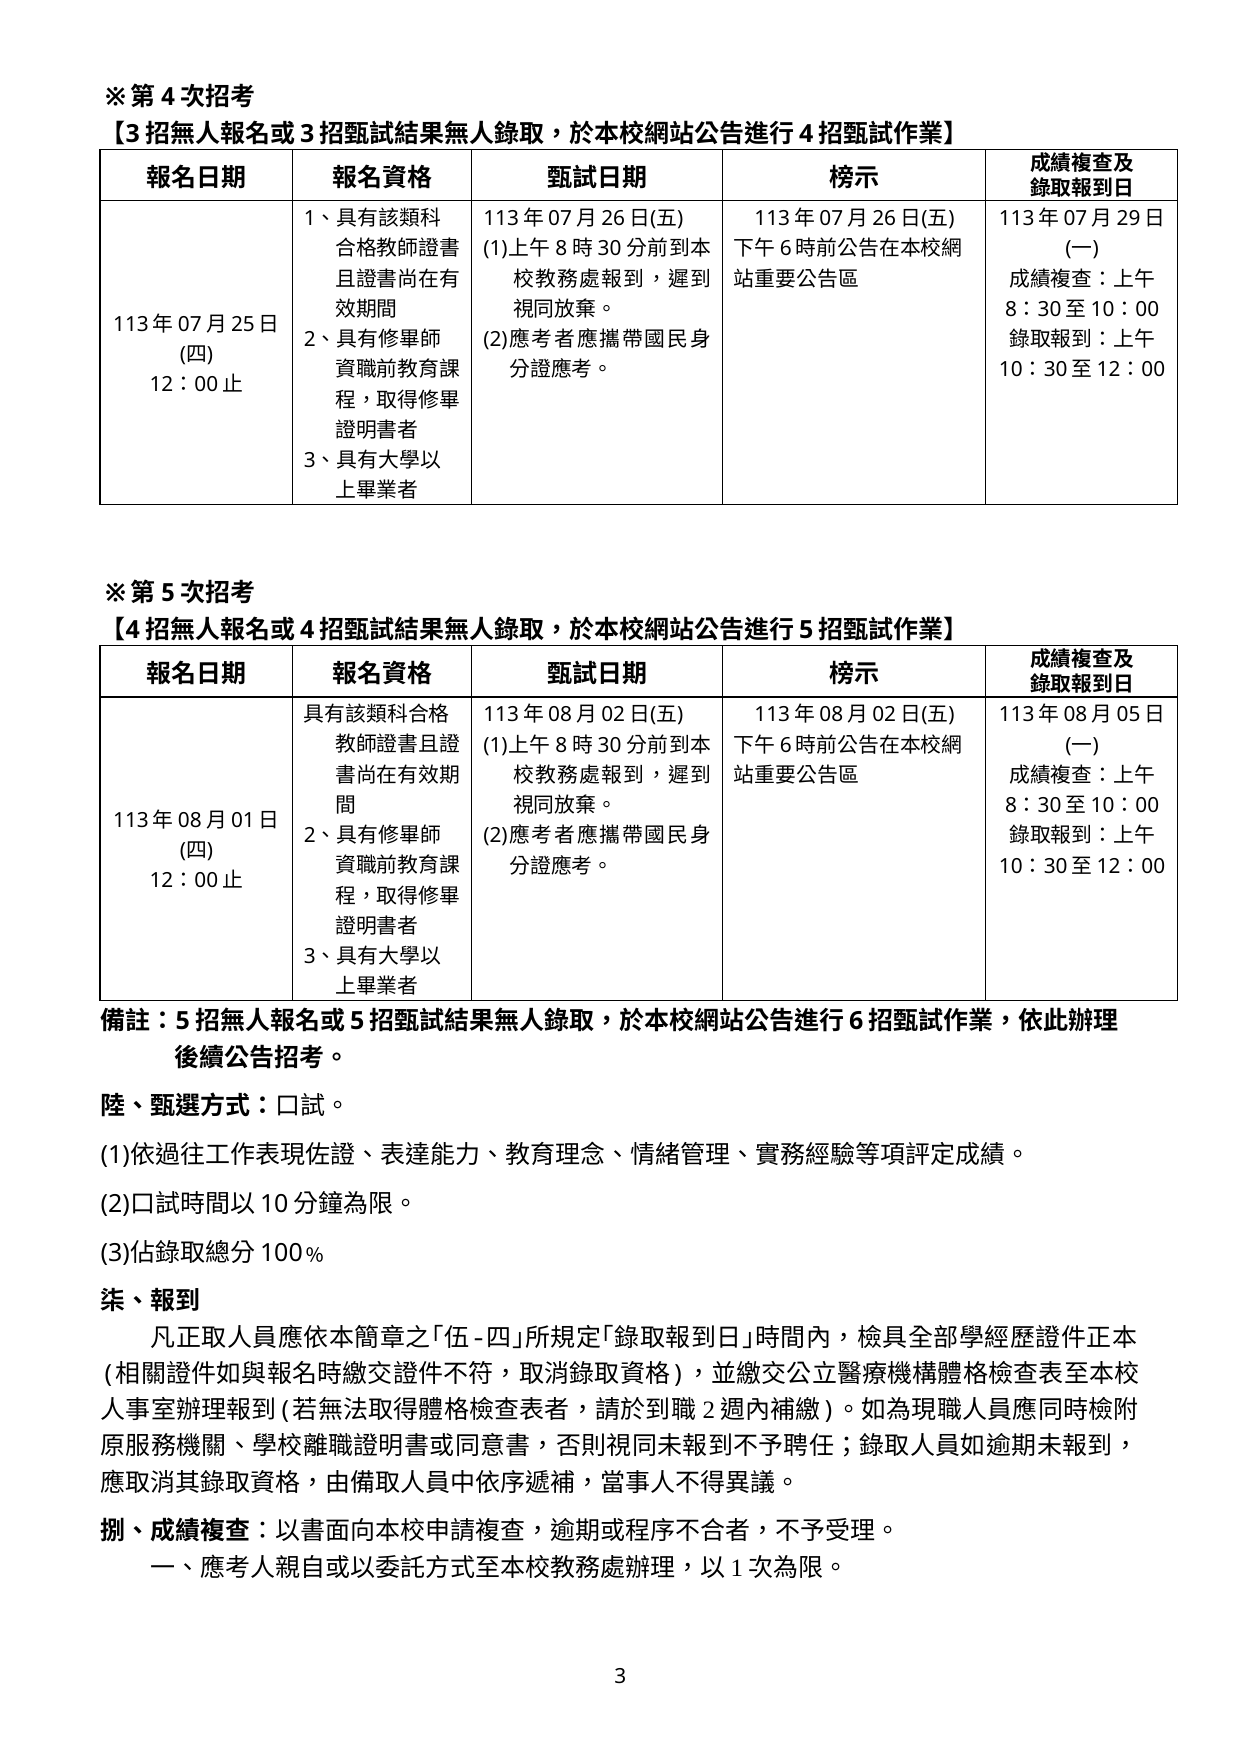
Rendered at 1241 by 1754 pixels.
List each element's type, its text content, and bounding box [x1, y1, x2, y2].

text 陸、甄選方式：口試。 [100, 1086, 1140, 1122]
table_cell 具有該類科合格教師證書且證書尚在有效期間 2、具有修畢師資職前教育課程，取得修畢證明書者 3、具有大學以上畢業者 [293, 698, 471, 1000]
table_header 報名日期 [101, 646, 292, 696]
table_cell 113年08月02日(五) 下午6時前公告在本校網站重要公告區 [723, 698, 985, 1000]
table_cell 113年07月29日(一) 成績複查：上午 8：30至10：00 錄取報到：上午 10：30至12：00 [986, 201, 1177, 504]
table_header 成績複查及 錄取報到日 [986, 150, 1177, 200]
text ※第5次招考 [100, 573, 1140, 609]
table_cell 113年07月26日(五) (1)上午8時30分前到本校教務處報到，遲到視同放棄。 (2)應考者應攜帶國民身分證應考。 [472, 201, 722, 504]
table_cell 113年08月02日(五) (1)上午8時30分前到本校教務處報到，遲到視同放棄。 (2)應考者應攜帶國民身分證應考。 [472, 698, 722, 1000]
table_header 甄試日期 [472, 646, 722, 696]
table_header 報名資格 [293, 150, 471, 200]
table_header 榜示 [723, 646, 985, 696]
text 【4招無人報名或4招甄試結果無人錄取，於本校網站公告進行5招甄試作業】 [100, 609, 1140, 645]
table_cell 113年07月26日(五) 下午6時前公告在本校網站重要公告區 [723, 201, 985, 504]
text 備註：5招無人報名或5招甄試結果無人錄取，於本校網站公告進行6招甄試作業，依此辦理後續公告招考。 [100, 1001, 1140, 1073]
table_header 榜示 [723, 150, 985, 200]
text (2)口試時間以10分鐘為限。 [100, 1183, 1140, 1219]
text 【3招無人報名或3招甄試結果無人錄取，於本校網站公告進行4招甄試作業】 [100, 113, 1140, 149]
text 柒、報到 [100, 1281, 1140, 1317]
table_cell 113年07月25日(四) 12：00止 [101, 201, 292, 504]
table_cell 113年08月05日(一) 成績複查：上午 8：30至10：00 錄取報到：上午 10：30至12：00 [986, 698, 1177, 1000]
text 凡正取人員應依本簡章之｢伍-四｣所規定｢錄取報到日｣時間內，檢具全部學經歷證件正本(相關證件如與報名時繳交證件不符，取消錄取資格)，並繳交公立醫療機構體格檢查表至本校人事室辦理報到(若無法取得體格檢查表者，請於到職2週內補繳)。如為現職人員應同時檢附原服務機關、學校離職證明書或同意書，否則視同未報到不予聘任；錄取人員如逾期未報到，應取消其錄取資格，由備取人員中依序遞補，當事人不得異議。 [100, 1317, 1140, 1498]
text ※第4次招考 [100, 77, 1140, 113]
text (3)佔錄取總分100﹪ [100, 1232, 1140, 1268]
table_header 成績複查及 錄取報到日 [986, 646, 1177, 696]
text 一、應考人親自或以委託方式至本校教務處辦理，以1次為限。 [150, 1547, 1140, 1583]
table_header 報名資格 [293, 646, 471, 696]
table_header 報名日期 [101, 150, 292, 200]
text (1)依過往工作表現佐證、表達能力、教育理念、情緒管理、實務經驗等項評定成績。 [100, 1134, 1140, 1171]
text 捌、成績複查：以書面向本校申請複查，逾期或程序不合者，不予受理。 [100, 1511, 1140, 1547]
table_header 甄試日期 [472, 150, 722, 200]
table_cell 1、具有該類科合格教師證書且證書尚在有效期間 2、具有修畢師資職前教育課程，取得修畢證明書者 3、具有大學以上畢業者 [293, 201, 471, 504]
table_cell 113年08月01日(四) 12：00止 [101, 698, 292, 1000]
